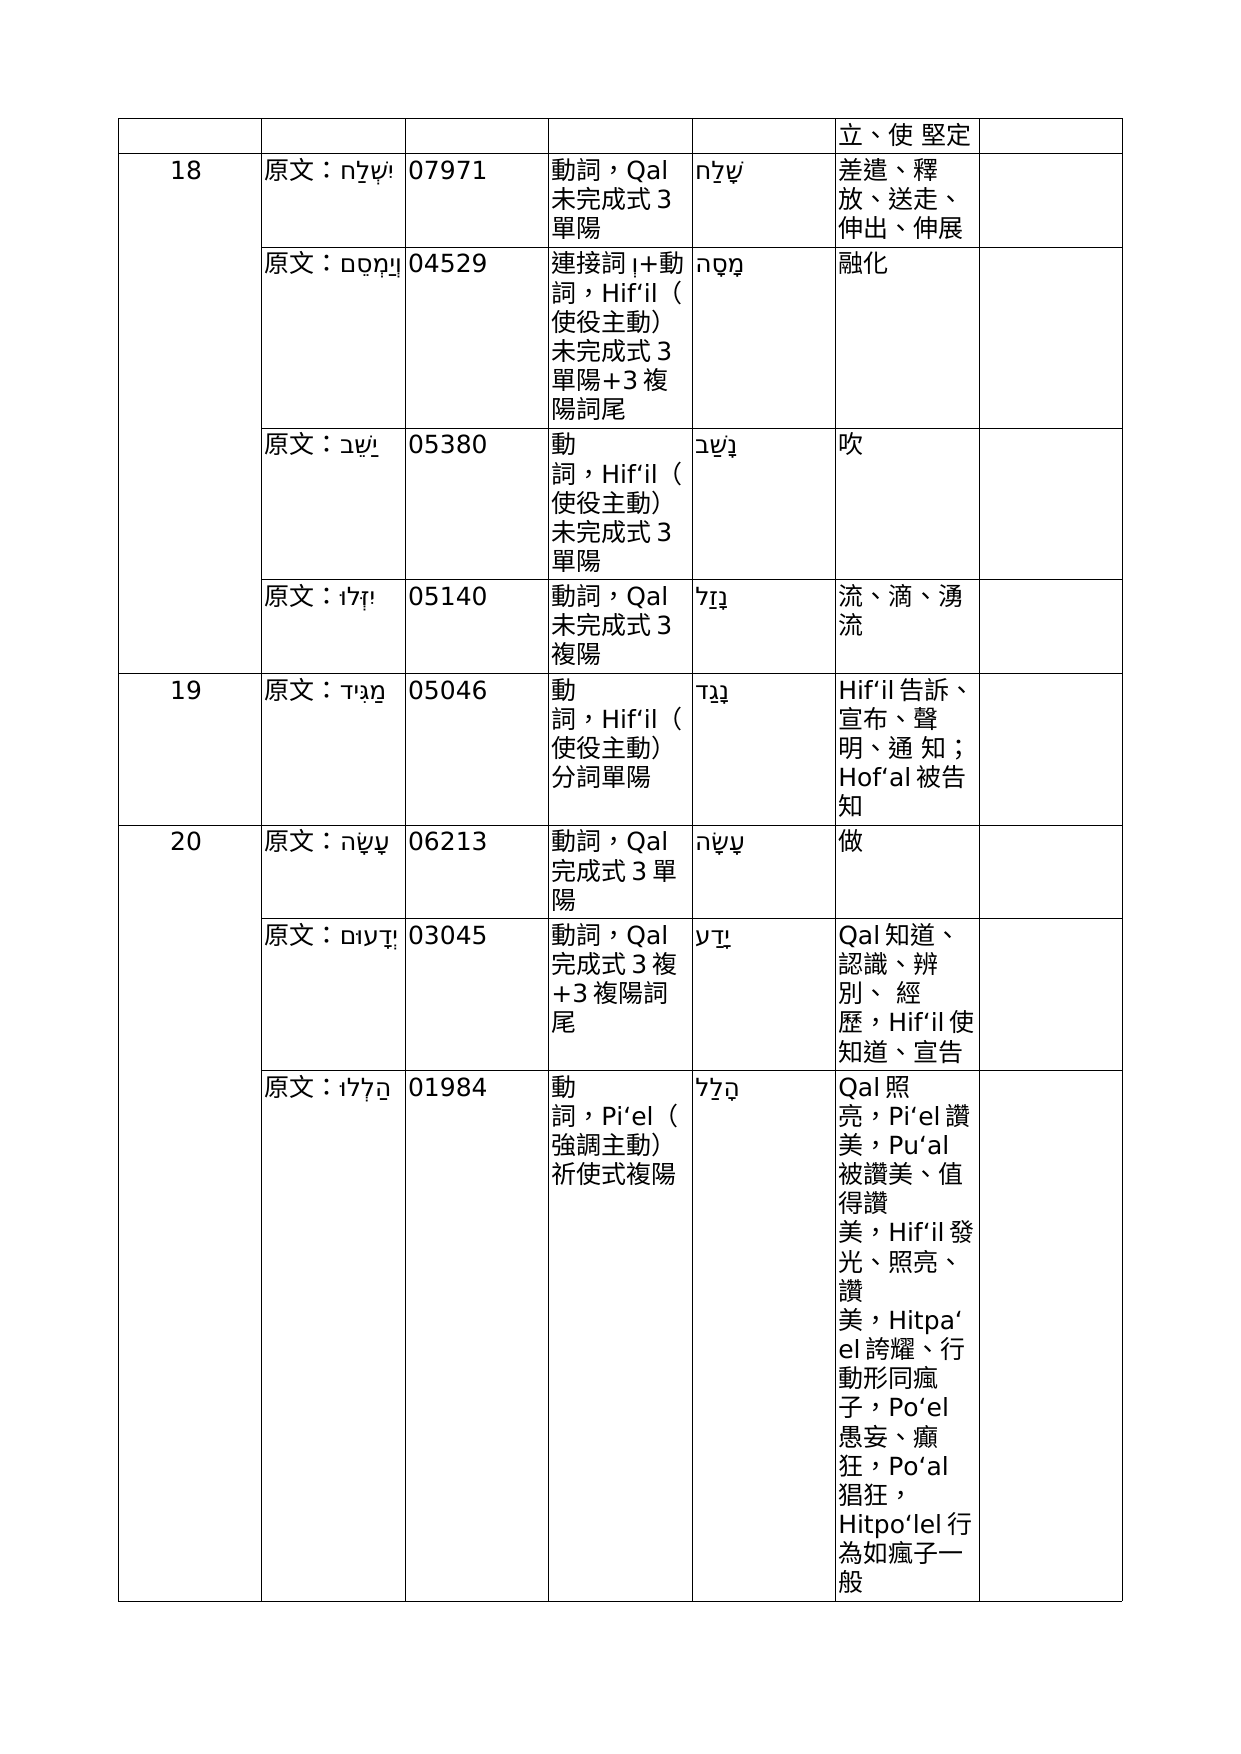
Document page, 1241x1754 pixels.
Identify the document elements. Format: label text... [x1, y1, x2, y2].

table_cell 吹 [836, 429, 979, 579]
table_cell [119, 119, 261, 153]
table_cell 原文：יַשֵּׁב [262, 429, 405, 579]
table_cell [980, 248, 1122, 428]
table_cell 動詞，Qal完成式3複+3複陽詞尾 [549, 919, 692, 1070]
table_cell [693, 119, 835, 153]
table_cell 原文：עָשָׂה [262, 826, 405, 918]
table_cell 動詞，Hif‘il（使役主動）分詞單陽 [549, 674, 692, 824]
table_cell נָשַׁב [693, 429, 835, 579]
table_cell 19 [119, 674, 261, 824]
table_cell [980, 674, 1122, 824]
table_cell 05380 [406, 429, 548, 579]
table_cell 03045 [406, 919, 548, 1070]
table_cell 原文：יִשְׁלַח [262, 154, 405, 247]
table_cell 原文：יְדָעוּם [262, 919, 405, 1070]
table_cell [980, 580, 1122, 673]
table_cell 立、使 堅定 [836, 119, 979, 153]
table_cell 06213 [406, 826, 548, 918]
table_cell [549, 119, 692, 153]
table_cell עָשָׂה [693, 826, 835, 918]
table_cell 動詞，Pi‘el（強調主動）祈使式複陽 [549, 1071, 692, 1601]
table_cell יָדַע [693, 919, 835, 1070]
table_cell 動詞，Qal未完成式3複陽 [549, 580, 692, 673]
table_cell [980, 919, 1122, 1070]
table_cell 原文：הַלְלוּ [262, 1071, 405, 1601]
table_cell Hif‘il告訴、宣布、聲明、通 知；Hof‘al被告知 [836, 674, 979, 824]
table_cell מָסָה [693, 248, 835, 428]
table_cell 融化 [836, 248, 979, 428]
table_cell 連接詞וְ+動詞，Hif‘il（使役主動）未完成式3單陽+3複陽詞尾 [549, 248, 692, 428]
table_cell 原文：יִזְּלוּ [262, 580, 405, 673]
table_cell 動詞，Qal完成式3單陽 [549, 826, 692, 918]
table_cell 動詞，Qal未完成式3單陽 [549, 154, 692, 247]
table_cell Qal照亮，Pi‘el讚美，Pu‘al被讚美、值得讚美，Hif‘il發光、照亮、讚美，Hitpa‘el誇耀、行動形同瘋子，Po‘el愚妄、癲狂，Po‘al猖狂，Hitpo‘lel行為如瘋子一般 [836, 1071, 979, 1601]
table_cell 流、滴、湧流 [836, 580, 979, 673]
table_cell Qal知道、認識、辨別、 經歷，Hif‘il使知道、宣告 [836, 919, 979, 1070]
table_cell נָזַל [693, 580, 835, 673]
table_cell 05046 [406, 674, 548, 824]
table_cell 07971 [406, 154, 548, 247]
table_cell שָׁלַח [693, 154, 835, 247]
table_cell [980, 429, 1122, 579]
table_cell [980, 154, 1122, 247]
table_cell [980, 119, 1122, 153]
table_cell [262, 119, 405, 153]
table_cell 05140 [406, 580, 548, 673]
table_cell 20 [119, 826, 261, 1601]
table_cell 04529 [406, 248, 548, 428]
table_cell [980, 826, 1122, 918]
table_cell 01984 [406, 1071, 548, 1601]
table_cell 動詞，Hif‘il（使役主動）未完成式3單陽 [549, 429, 692, 579]
table_cell 差遣、釋放、送走、伸出、伸展 [836, 154, 979, 247]
table_cell [406, 119, 548, 153]
table_cell הָלַל [693, 1071, 835, 1601]
table_cell 原文：מַגִּיד [262, 674, 405, 824]
table_cell 做 [836, 826, 979, 918]
table_cell 18 [119, 154, 261, 673]
table_cell נָגַד [693, 674, 835, 824]
table_cell [980, 1071, 1122, 1601]
table_cell 原文：וְיַמְסֵם [262, 248, 405, 428]
